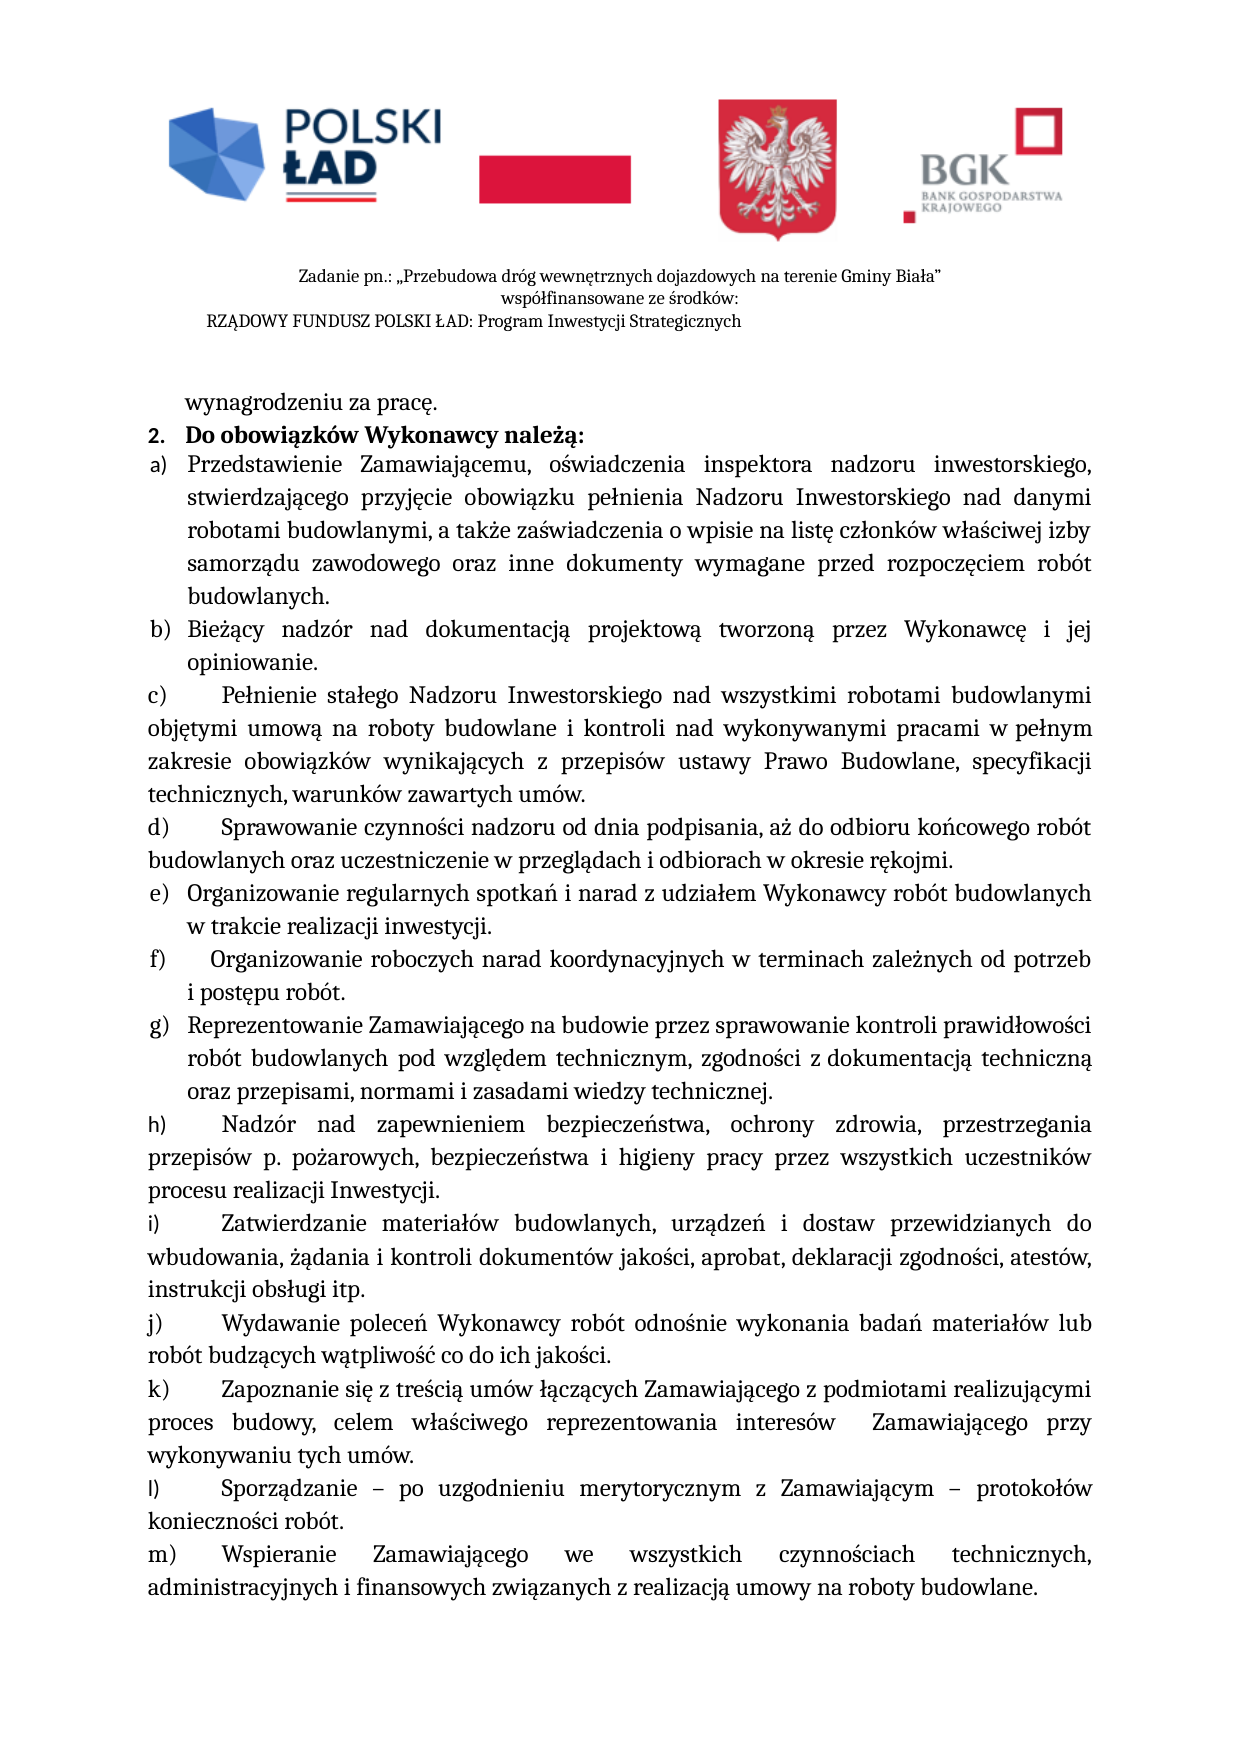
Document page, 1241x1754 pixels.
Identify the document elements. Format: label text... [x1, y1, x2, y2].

list Do obowiązków Wykonawcy należą: [148, 421, 1093, 450]
list Sprawowanie czynności nadzoru od dnia podpisania, aż do odbioru końcowego robót budowlanych oraz uczestniczenie w przeglądach i odbiorach w okresie rękojmi. [148, 813, 1093, 875]
list Wydawanie poleceń Wykonawcy robót odnośnie wykonania badań materiałów lub robót budzących wątpliwość co do ich jakości. [148, 1308, 1093, 1370]
list Pełnienie stałego Nadzoru Inwestorskiego nad wszystkimi robotami budowlanymi objętymi umową na roboty budowlane i kontroli nad wykonywanymi pracami w pełnym zakresie obowiązków wynikających z przepisów ustawy Prawo Budowlane, specyfikacji technicznych, warunków zawartych umów. [148, 681, 1093, 809]
list Wspieranie Zamawiającego we wszystkich czynnościach technicznych, administracyjnych i finansowych związanych z realizacją umowy na roboty budowlane. [148, 1539, 1093, 1601]
list Reprezentowanie Zamawiającego na budowie przez sprawowanie kontroli prawidłowości robót budowlanych pod względem technicznym, zgodności z dokumentacją techniczną oraz przepisami, normami i zasadami wiedzy technicznej. [149, 1011, 1093, 1106]
list Organizowanie roboczych narad koordynacyjnych w terminach zależnych od potrzeb i postępu robót. [149, 945, 1093, 1007]
list Sporządzanie – po uzgodnieniu merytorycznym z Zamawiającym – protokołów konieczności robót. [148, 1473, 1093, 1535]
list Nadzór nad zapewnieniem bezpieczeństwa, ochrony zdrowia, przestrzegania przepisów p. pożarowych, bezpieczeństwa i higieny pracy przez wszystkich uczestników procesu realizacji Inwestycji. [148, 1110, 1093, 1205]
list Bieżący nadzór nad dokumentacją projektową tworzoną przez Wykonawcę i jej opiniowanie. [149, 615, 1093, 677]
list Zapoznanie się z treścią umów łączących Zamawiającego z podmiotami realizującymi proces budowy, celem właściwego reprezentowania interesów Zamawiającego przy wykonywaniu tych umów. [148, 1374, 1093, 1469]
list wynagrodzeniu za pracę. [148, 388, 1093, 417]
list Organizowanie regularnych spotkań i narad z udziałem Wykonawcy robót budowlanych w trakcie realizacji inwestycji. [149, 879, 1093, 941]
list Przedstawienie Zamawiającemu, oświadczenia inspektora nadzoru inwestorskiego, stwierdzającego przyjęcie obowiązku pełnienia Nadzoru Inwestorskiego nad danymi robotami budowlanymi, a także zaświadczenia o wpisie na listę członków właściwej izby samorządu zawodowego oraz inne dokumenty wymagane przed rozpoczęciem robót budowlanych. [149, 450, 1093, 611]
list Zatwierdzanie materiałów budowlanych, urządzeń i dostaw przewidzianych do wbudowania, żądania i kontroli dokumentów jakości, aprobat, deklaracji zgodności, atestów, instrukcji obsługi itp. [148, 1209, 1093, 1304]
